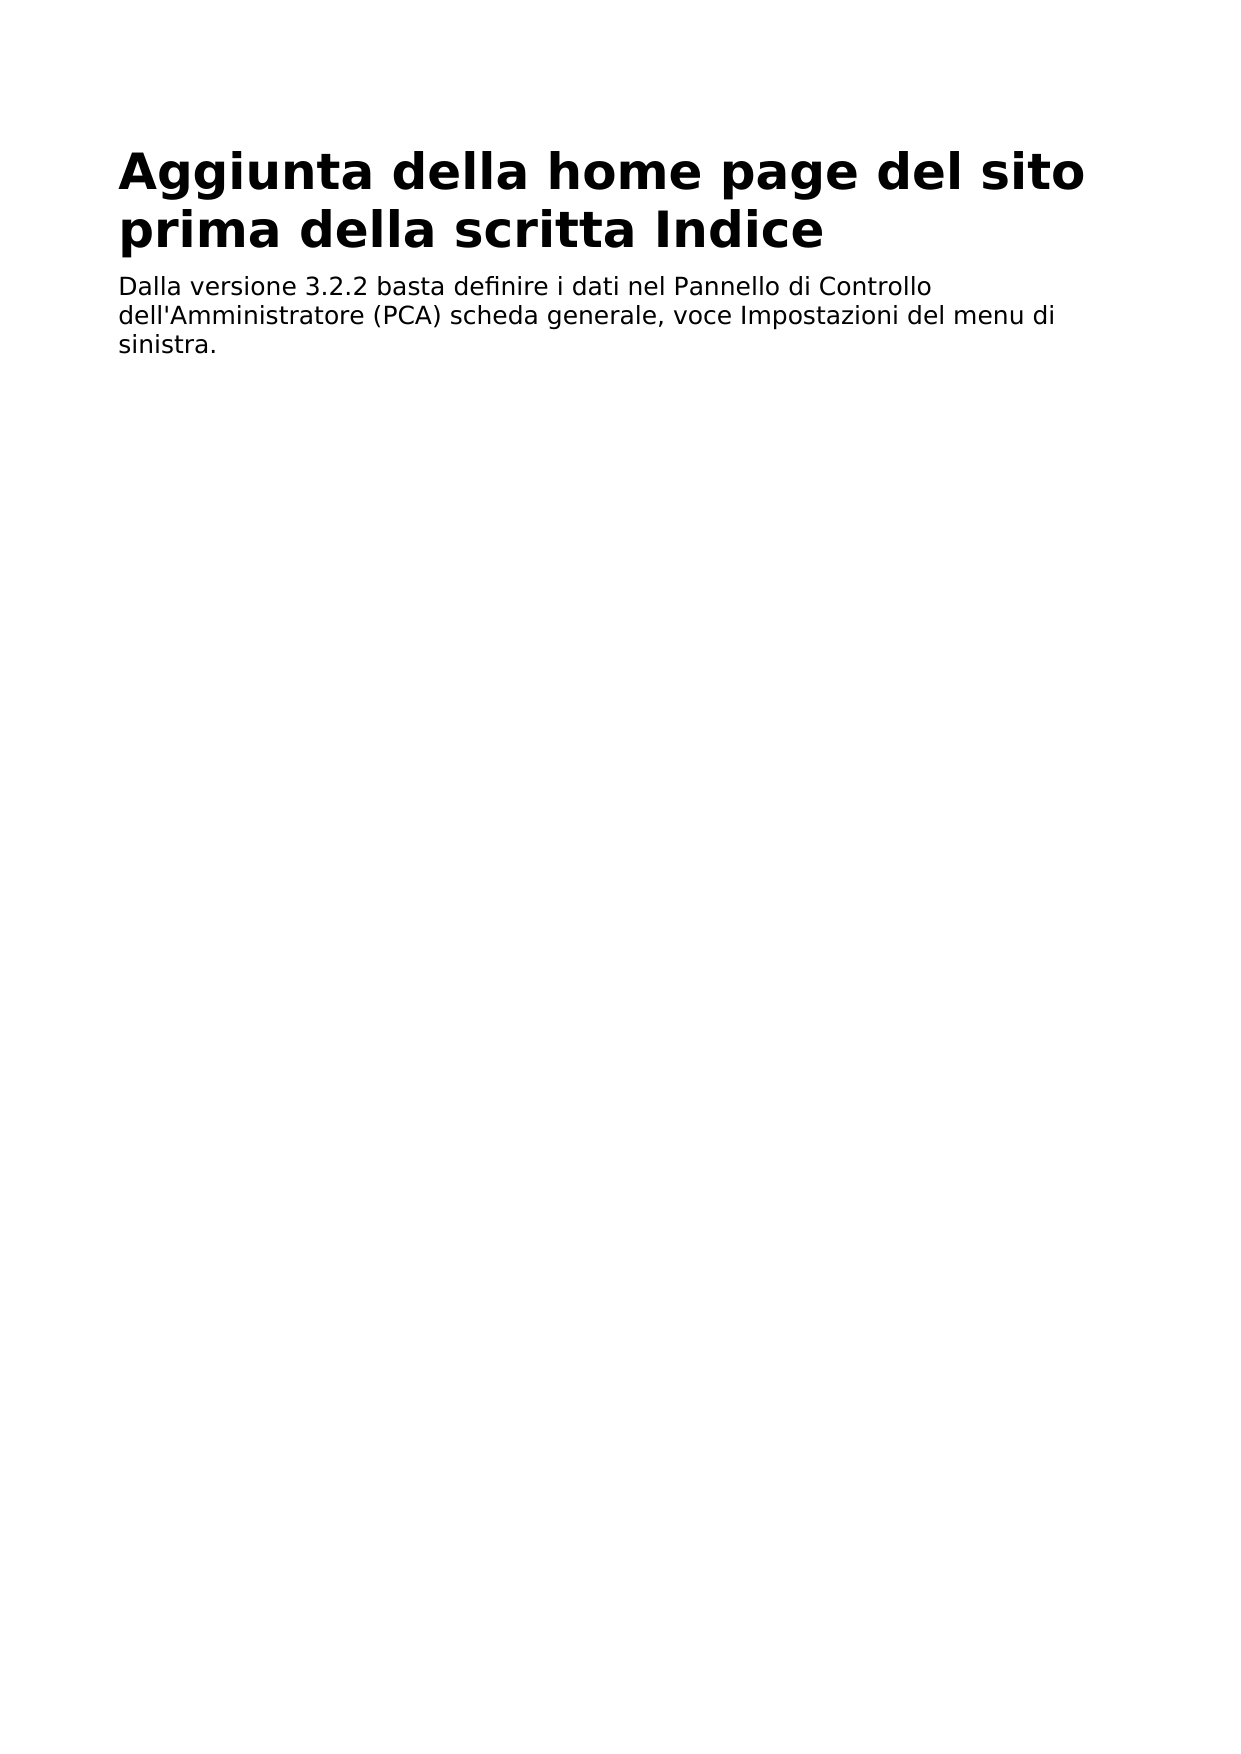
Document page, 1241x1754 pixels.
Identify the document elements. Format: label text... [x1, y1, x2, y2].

text Dalla versione 3.2.2 basta definire i dati nel Pannello di Controllo dell'Amministratore (PCA) scheda generale, voce Impostazioni del menu di sinistra. [118, 272, 1122, 359]
subtitle Aggiunta della home page del sito prima della scritta Indice [118, 143, 1122, 259]
